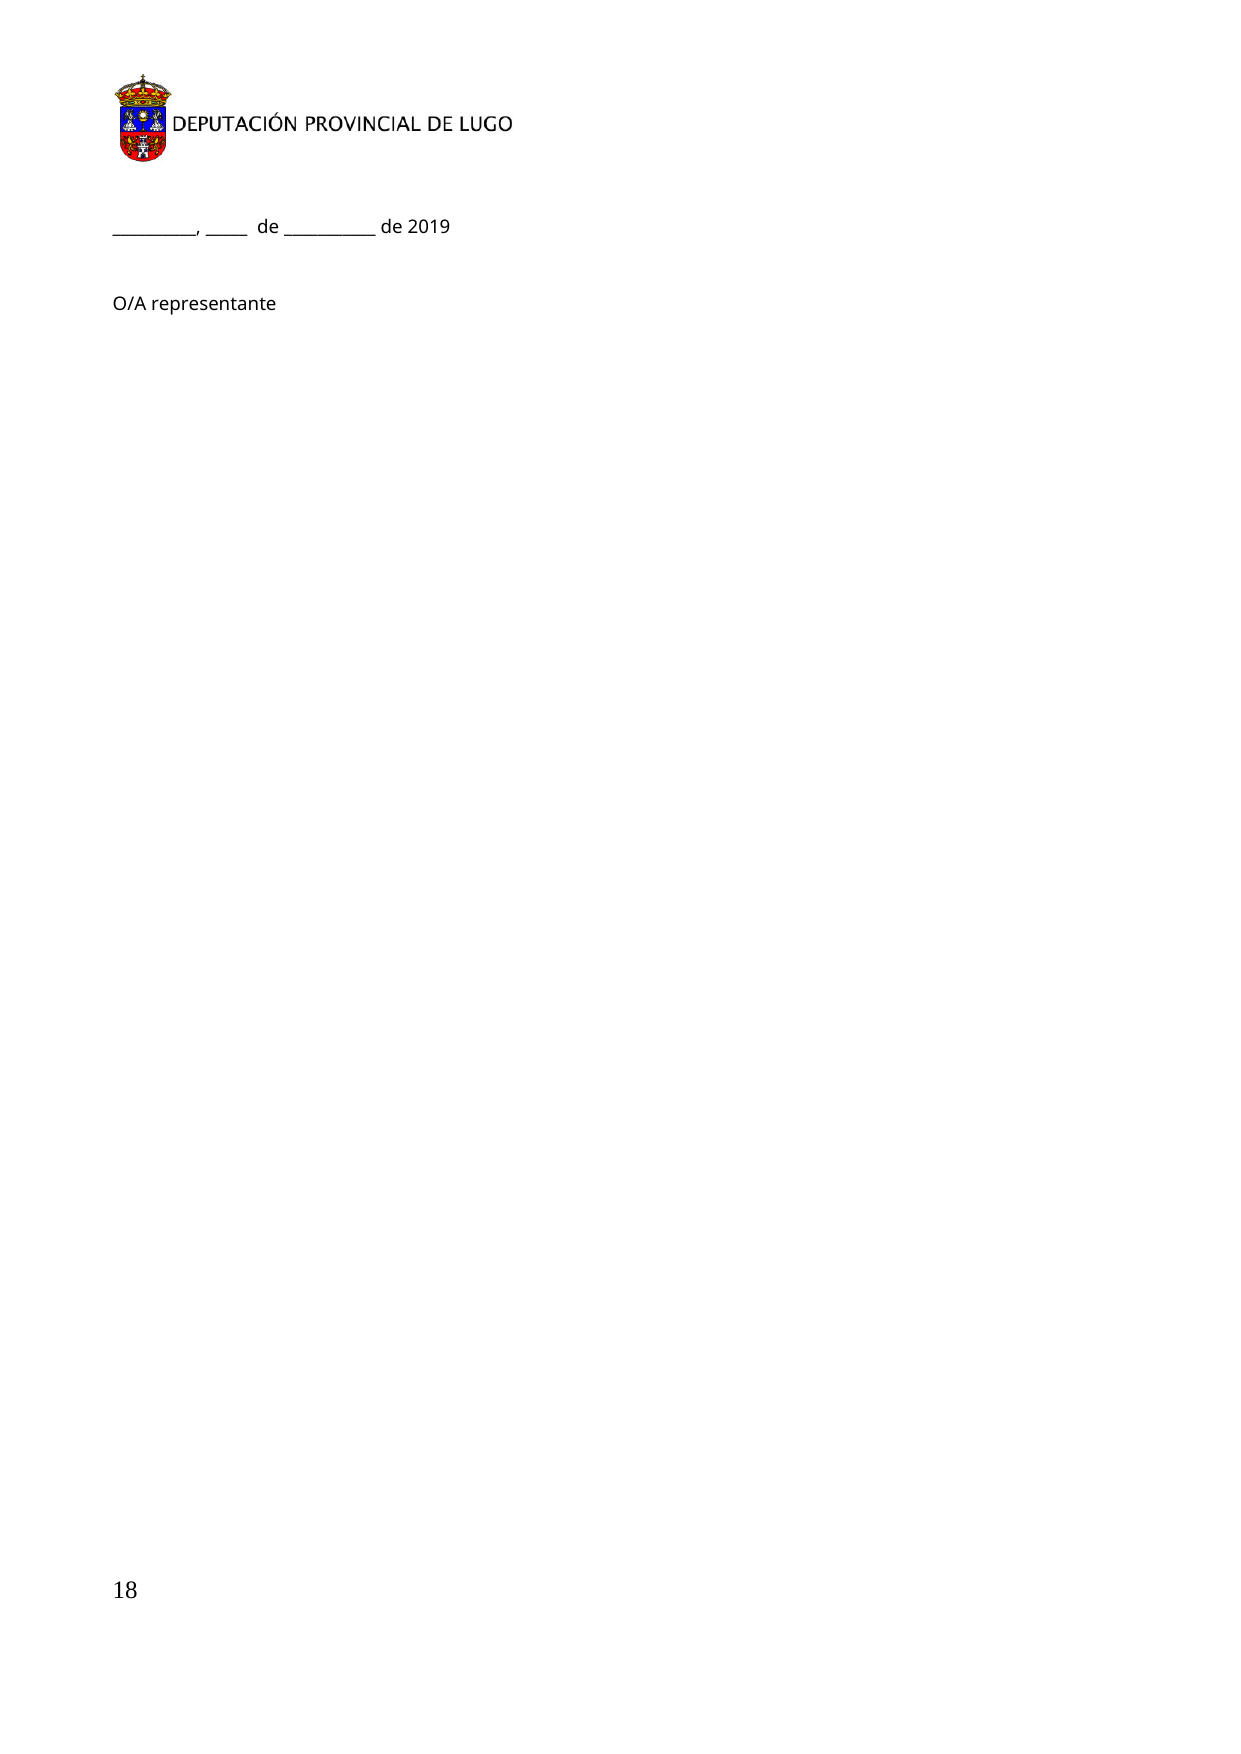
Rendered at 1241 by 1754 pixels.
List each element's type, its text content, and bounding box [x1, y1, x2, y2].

text __________, _____ de ___________ de 2019 [112, 214, 1128, 239]
text O/A representante [112, 290, 1128, 316]
picture [112, 73, 515, 163]
